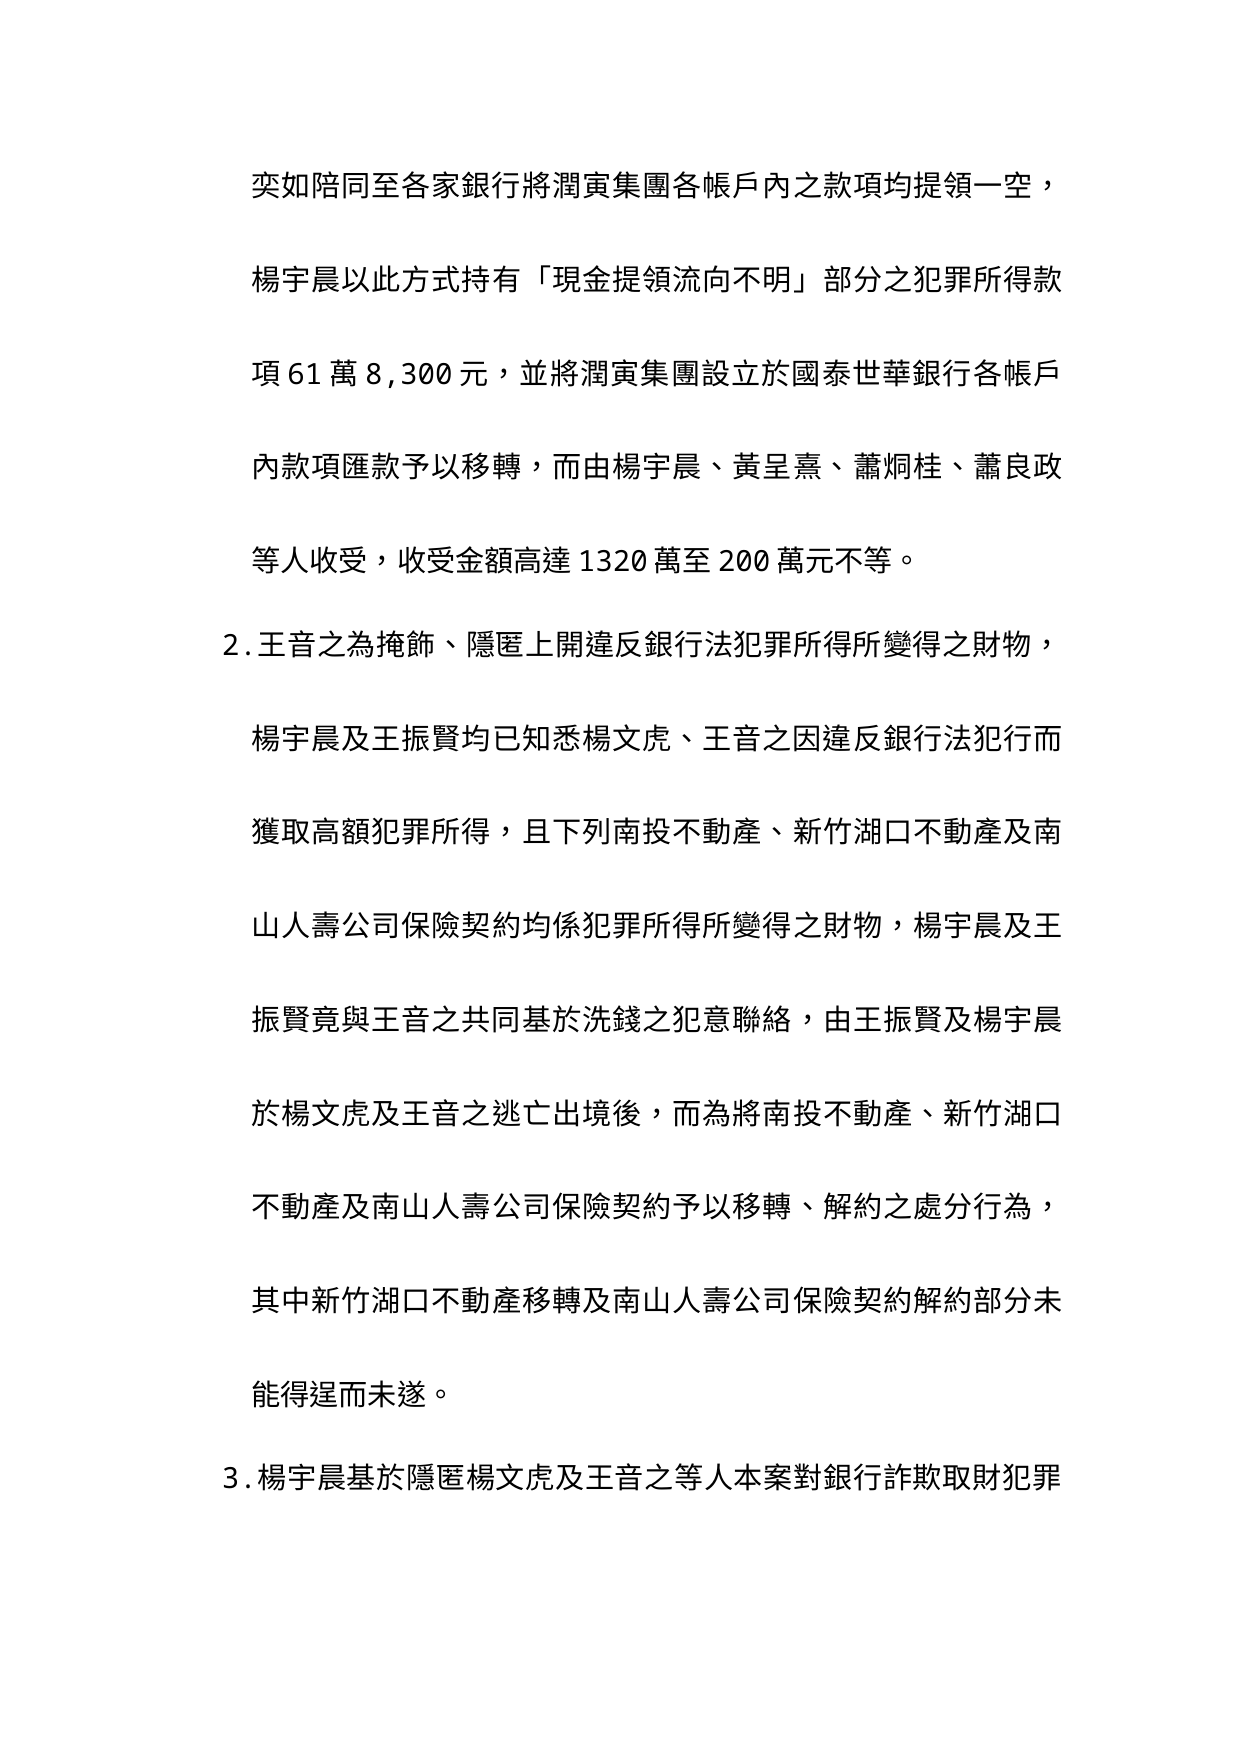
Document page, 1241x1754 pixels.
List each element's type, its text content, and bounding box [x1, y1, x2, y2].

text 3.楊宇晨基於隱匿楊文虎及王音之等人本案對銀行詐欺取財犯罪 [222, 1434, 1063, 1497]
text 1.楊文虎、王音之為掩飾、隱匿上開違反銀行法犯罪所得之財物，楊宇晨、王振賢、莊淑芬、林奕如、蕭炯桂、黃呈熹及蕭良政均已知悉楊文虎、王音之因違反銀行法犯行而獲取高額犯罪所得，其等與楊文虎、王音之共同基於洗錢之犯意聯絡，楊文虎、王音之於108年6月1日逃亡出境前先行與王振賢討論如何移轉、掩飾犯罪所得，楊文虎及王音之指示楊宇晨為後續移轉犯罪所得行為，王振賢則指示林奕如及莊淑芬於108年6月3日陪同楊宇晨至各銀行為相關匯款及領款之文書作業，楊宇晨遂持潤寅集團名下各銀行存摺及印章於108年6月3日上午由林奕如陪同至各家銀行將潤寅集團各帳戶內之款項均提領一空，楊宇晨以此方式持有「現金提領流向不明」部分之犯罪所得款項61萬8,300元，並將潤寅集團設立於國泰世華銀行各帳戶內款項匯款予以移轉，而由楊宇晨、黃呈熹、蕭烔桂、蕭良政等人收受，收受金額高達1320萬至200萬元不等。 [222, 142, 1063, 580]
text 2.王音之為掩飾、隱匿上開違反銀行法犯罪所得所變得之財物，楊宇晨及王振賢均已知悉楊文虎、王音之因違反銀行法犯行而獲取高額犯罪所得，且下列南投不動產、新竹湖口不動產及南山人壽公司保險契約均係犯罪所得所變得之財物，楊宇晨及王振賢竟與王音之共同基於洗錢之犯意聯絡，由王振賢及楊宇晨於楊文虎及王音之逃亡出境後，而為將南投不動產、新竹湖口不動產及南山人壽公司保險契約予以移轉、解約之處分行為，其中新竹湖口不動產移轉及南山人壽公司保險契約解約部分未能得逞而未遂。 [222, 601, 1063, 1413]
